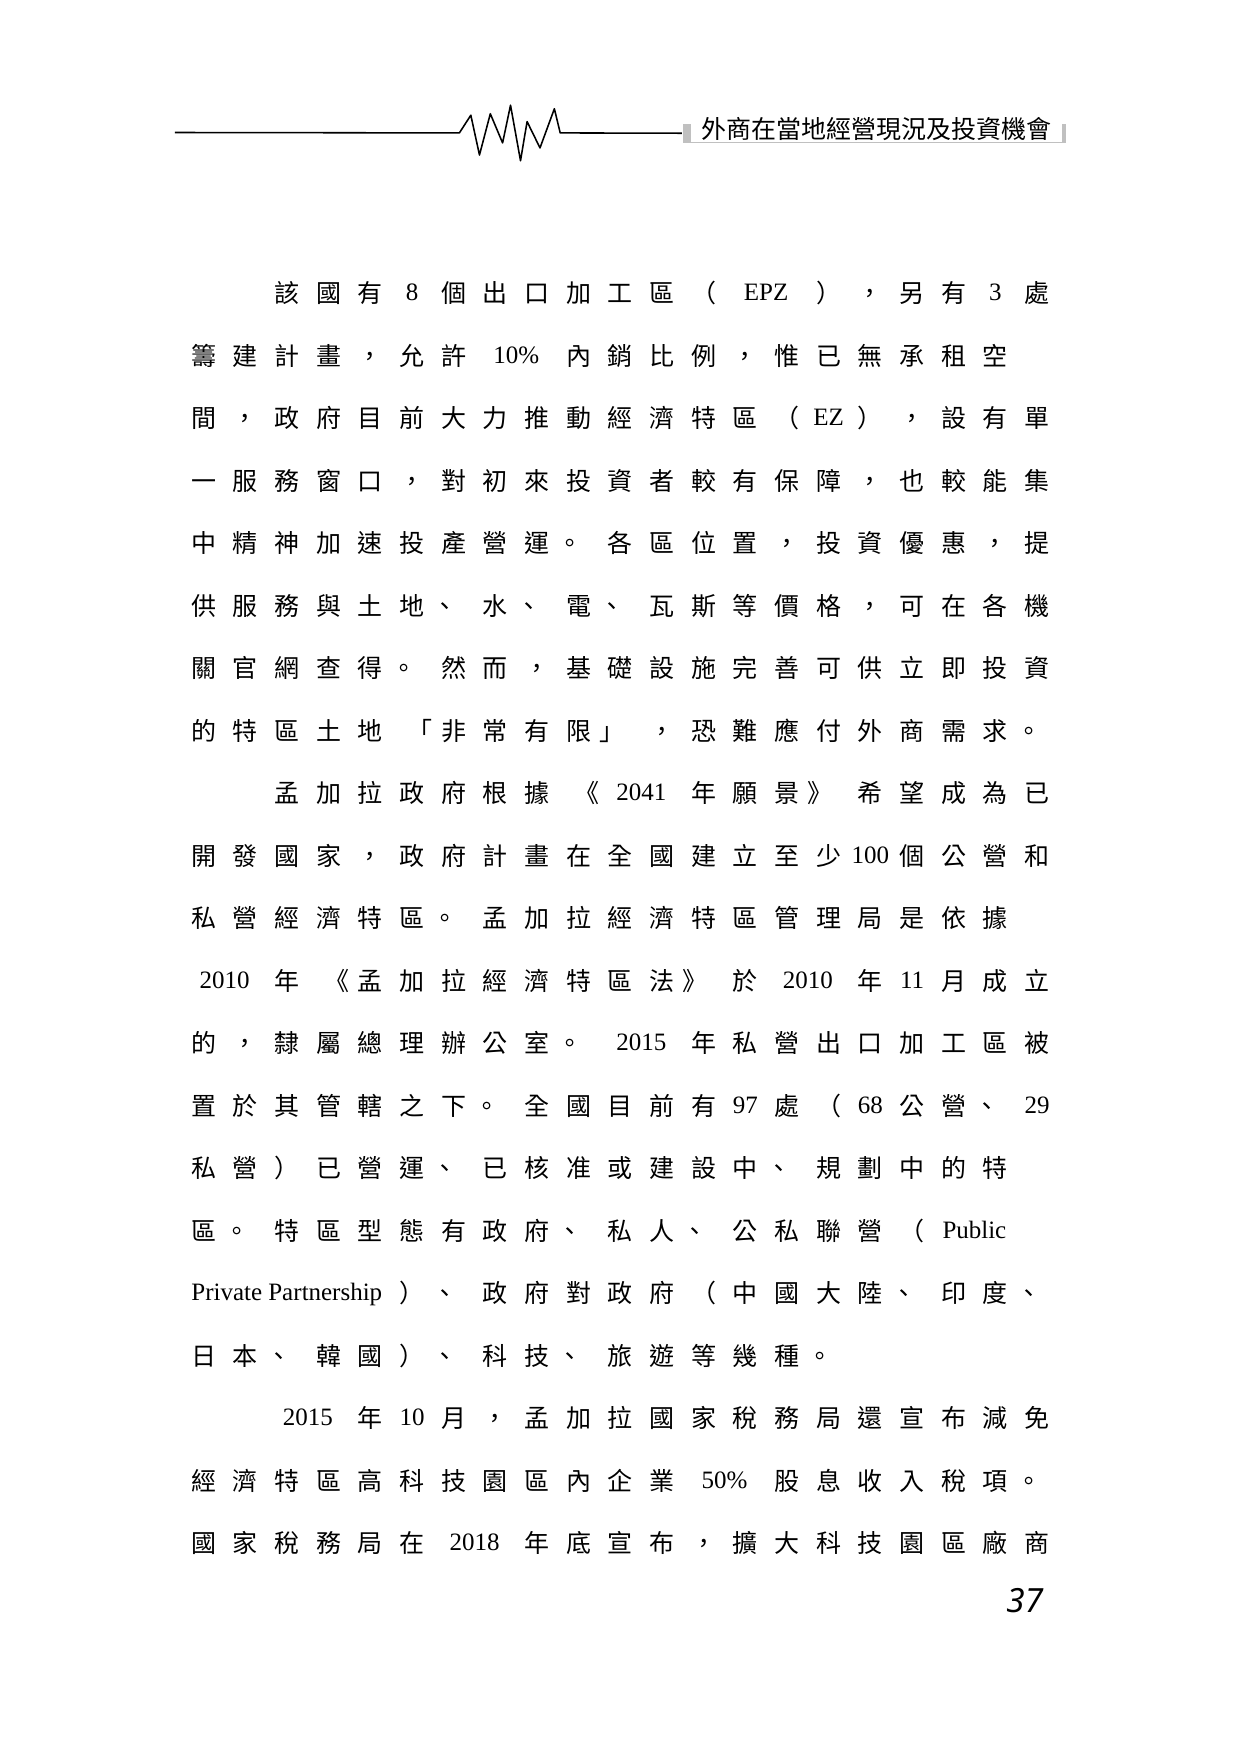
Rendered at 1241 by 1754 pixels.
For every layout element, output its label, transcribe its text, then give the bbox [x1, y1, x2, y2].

text 孟加拉政府根據《2041年願景》希望成為已開發國家，政府計畫在全國建立至少100個公營和私營經濟特區。孟加拉經濟特區管理局是依據2010年《孟加拉經濟特區法》於2010年11月成立的，隸屬總理辦公室。2015年私營出口加工區被置於其管轄之下。全國目前有97處（68公營、29私營）已營運、已核准或建設中、規劃中的特區。特區型態有政府、私人、公私聯營（Public Private Partnership）、政府對政府（中國大陸、印度、日本、韓國）、科技、旅遊等幾種。 [183, 750, 1058, 1375]
text 該國有8個出口加工區（EPZ），另有3處籌建計畫，允許10%內銷比例，惟已無承租空間，政府目前大力推動經濟特區（EZ），設有單一服務窗口，對初來投資者較有保障，也較能集中精神加速投產營運。各區位置，投資優惠，提供服務與土地、水、電、瓦斯等價格，可在各機關官網查得。然而，基礎設施完善可供立即投資的特區土地「非常有限」，恐難應付外商需求。 [183, 250, 1058, 750]
text 2015年10月，孟加拉國家稅務局還宣布減免經濟特區高科技園區內企業50%股息收入稅項。國家稅務局在2018年底宣布，擴大科技園區廠商 [183, 1375, 1058, 1563]
